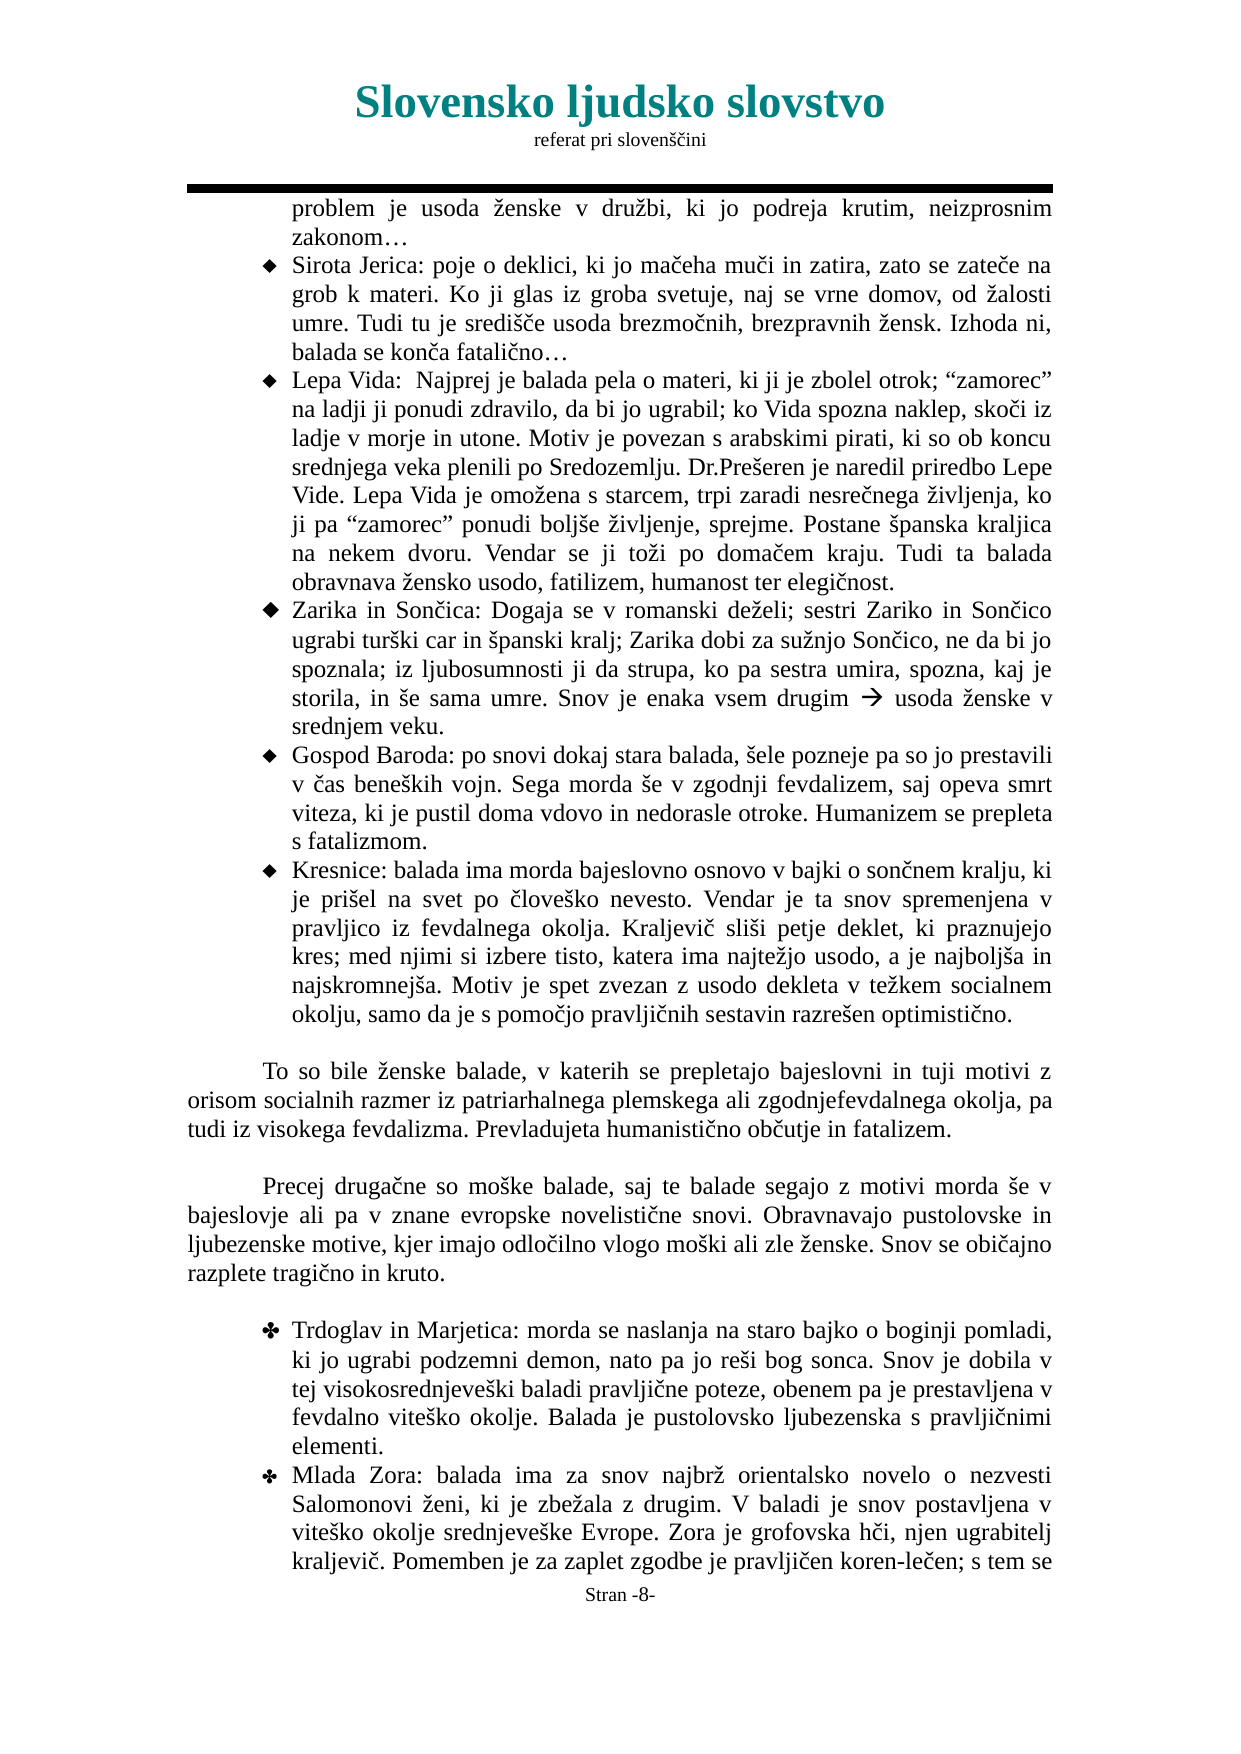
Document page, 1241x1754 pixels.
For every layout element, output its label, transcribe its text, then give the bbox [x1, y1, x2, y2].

text To so bile ženske balade, v katerih se prepletajo bajeslovni in tuji motivi z orisom socialnih razmer iz patriarhalnega plemskega ali zgodnjefevdalnega okolja, pa tudi iz visokega fevdalizma. Prevladujeta humanistično občutje in fatalizem. [187, 1056, 1053, 1143]
list Gospod Baroda: po snovi dokaj stara balada, šele pozneje pa so jo prestavili v čas beneških vojn. Sega morda še v zgodnji fevdalizem, saj opeva smrt viteza, ki je pustil doma vdovo in nedorasle otroke. Humanizem se prepleta s fatalizmom. [262, 740, 1053, 855]
list Sirota Jerica: poje o deklici, ki jo mačeha muči in zatira, zato se zateče na grob k materi. Ko ji glas iz groba svetuje, naj se vrne domov, od žalosti umre. Tudi tu je središče usoda brezmočnih, brezpravnih žensk. Izhoda ni, balada se konča fatalično… [262, 251, 1053, 366]
text Precej drugačne so moške balade, saj te balade segajo z motivi morda še v bajeslovje ali pa v znane evropske novelistične snovi. Obravnavajo pustolovske in ljubezenske motive, kjer imajo odločilno vlogo moški ali zle ženske. Snov se običajno razplete tragično in kruto. [187, 1171, 1053, 1286]
list Lepa Vida: Najprej je balada pela o materi, ki ji je zbolel otrok; “zamorec” na ladji ji ponudi zdravilo, da bi jo ugrabil; ko Vida spozna naklep, skoči iz ladje v morje in utone. Motiv je povezan s arabskimi pirati, ki so ob koncu srednjega veka plenili po Sredozemlju. Dr.Prešeren je naredil priredbo Lepe Vide. Lepa Vida je omožena s starcem, trpi zaradi nesrečnega življenja, ko ji pa “zamorec” ponudi boljše življenje, sprejme. Postane španska kraljica na nekem dvoru. Vendar se ji toži po domačem kraju. Tudi ta balada obravnava žensko usodo, fatilizem, humanost ter elegičnost. [262, 366, 1053, 596]
list Trdoglav in Marjetica: morda se naslanja na staro bajko o boginji pomladi, ki jo ugrabi podzemni demon, nato pa jo reši bog sonca. Snov je dobila v tej visokosrednjeveški baladi pravljične poteze, obenem pa je prestavljena v fevdalno viteško okolje. Balada je pustolovsko ljubezenska s pravljičnimi elementi. [262, 1315, 1053, 1460]
list problem je usoda ženske v družbi, ki jo podreja krutim, neizprosnim zakonom… [262, 193, 1053, 251]
list Kresnice: balada ima morda bajeslovno osnovo v bajki o sončnem kralju, ki je prišel na svet po človeško nevesto. Vendar je ta snov spremenjena v pravljico iz fevdalnega okolja. Kraljevič sliši petje deklet, ki praznujejo kres; med njimi si izbere tisto, katera ima najtežjo usodo, a je najboljša in najskromnejša. Motiv je spet zvezan z usodo dekleta v težkem socialnem okolju, samo da je s pomočjo pravljičnih sestavin razrešen optimistično. [262, 855, 1053, 1028]
list Zarika in Sončica: Dogaja se v romanski deželi; sestri Zariko in Sončico ugrabi turški car in španski kralj; Zarika dobi za sužnjo Sončico, ne da bi jo spoznala; iz ljubosumnosti ji da strupa, ko pa sestra umira, spozna, kaj je storila, in še sama umre. Snov je enaka vsem drugim  usoda ženske v srednjem veku. [262, 596, 1053, 740]
list Mlada Zora: balada ima za snov najbrž orientalsko novelo o nezvesti Salomonovi ženi, ki je zbežala z drugim. V baladi je snov postavljena v viteško okolje srednjeveške Evrope. Zora je grofovska hči, njen ugrabitelj kraljevič. Pomemben je za zaplet zgodbe je pravljičen koren-lečen; s tem se [262, 1460, 1053, 1575]
